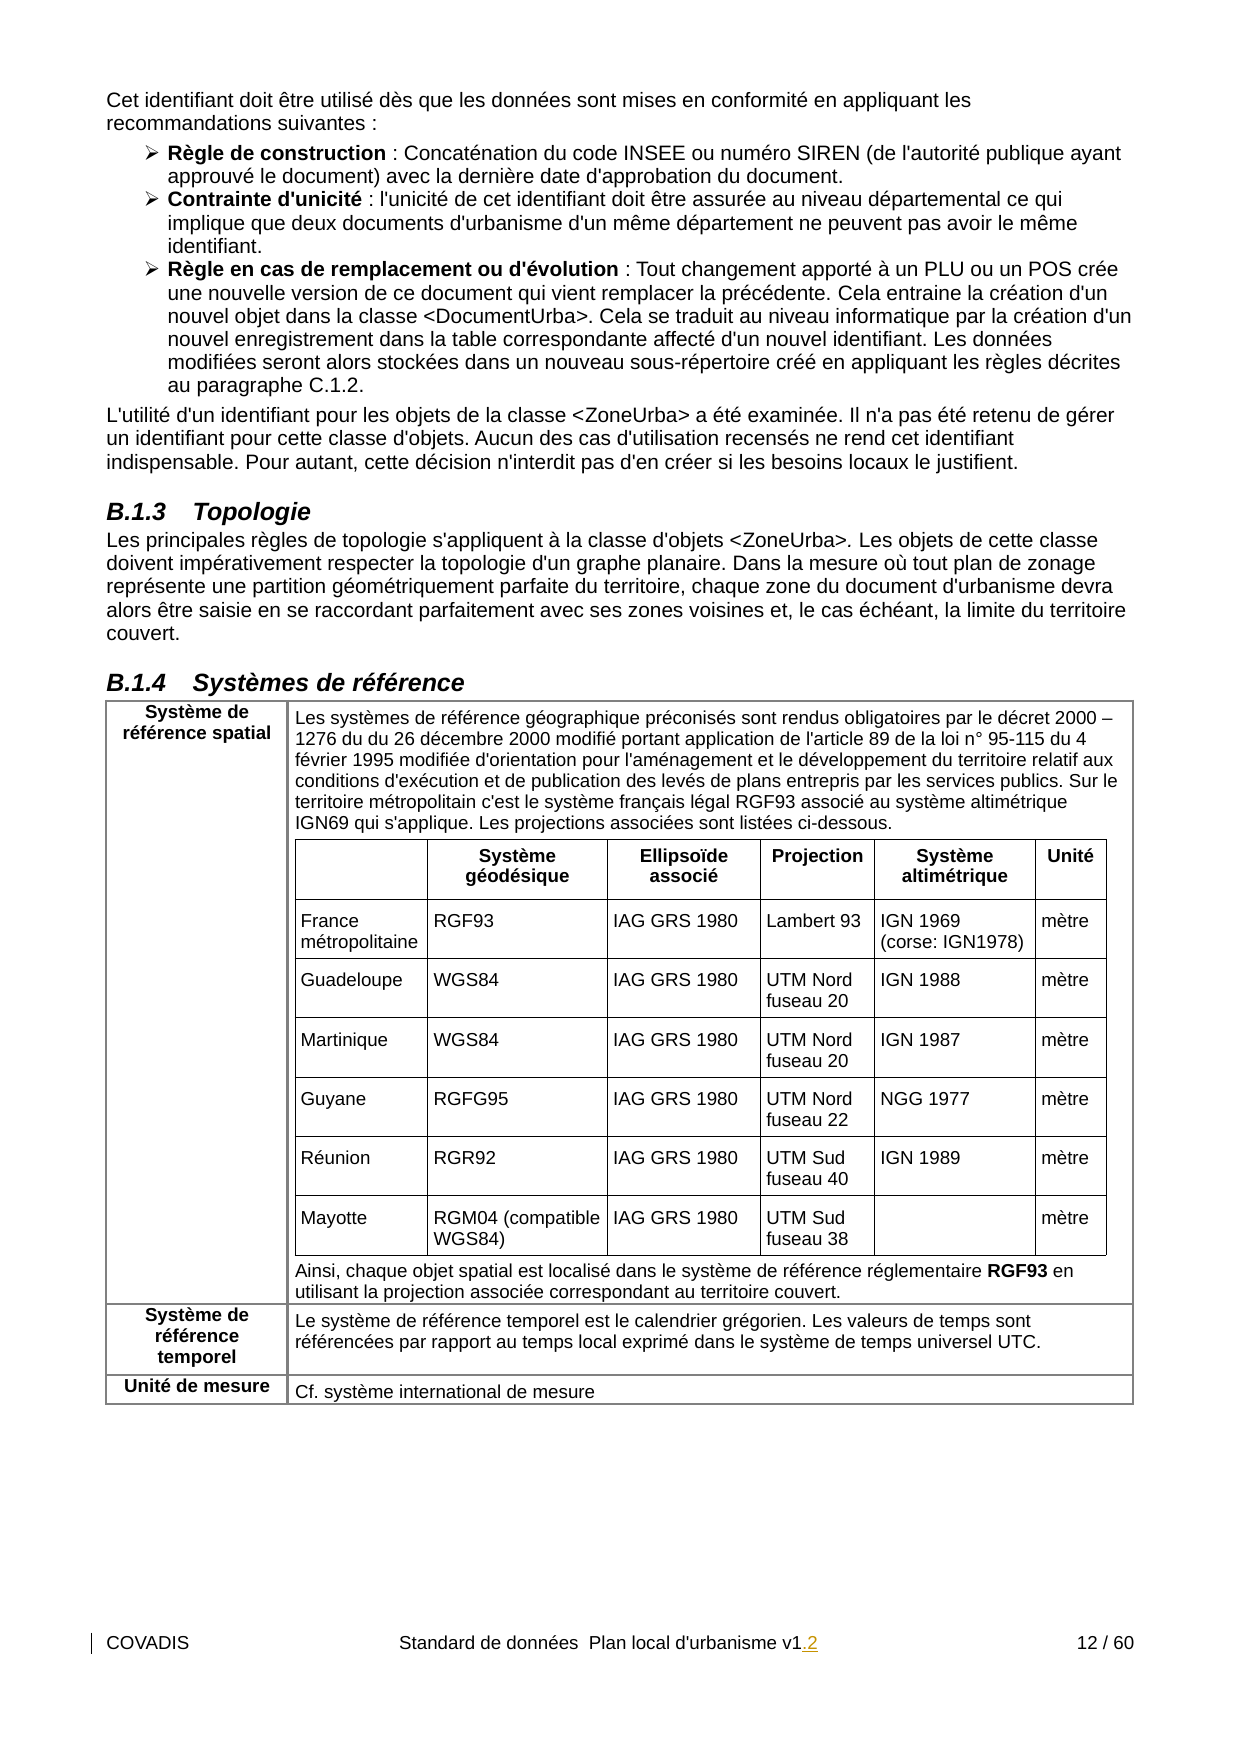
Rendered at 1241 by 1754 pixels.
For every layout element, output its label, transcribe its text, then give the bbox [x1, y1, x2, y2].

table_cell Le système de référence temporel est le calendrier grégorien. Les valeurs de temps sont référencées par rapport au temps local exprimé dans le système de temps universel UTC. [289, 1305, 1132, 1373]
table_cell Guyane [296, 1078, 427, 1136]
table_header Système géodésique [428, 840, 607, 898]
table_cell IAG GRS 1980 [608, 900, 760, 958]
table_cell Système de référence temporel [107, 1305, 286, 1373]
table_cell IAG GRS 1980 [608, 1196, 760, 1255]
table_cell WGS84 [428, 959, 607, 1017]
table_header Système de référence spatial [107, 702, 286, 1303]
table_header Système altimétrique [875, 840, 1035, 898]
subtitle Systèmes de référence [106, 669, 1134, 697]
table_cell UTM Nord fuseau 20 [761, 1018, 874, 1077]
table_cell Guadeloupe [296, 959, 427, 1017]
list Règle en cas de remplacement ou d'évolution : Tout changement apporté à un PLU ou un POS crée une nouvelle version de ce document qui vient remplacer la précédente. Cela entraine la création d'un nouvel objet dans la classe <DocumentUrba>. Cela se traduit au niveau informatique par la création d'un nouvel enregistrement dans la table correspondante affecté d'un nouvel identifiant. Les données modifiées seront alors stockées dans un nouveau sous-répertoire créé en appliquant les règles décrites au paragraphe C.1.2. [144, 258, 1134, 397]
table_cell IAG GRS 1980 [608, 959, 760, 1017]
table_cell Réunion [296, 1137, 427, 1195]
table_cell France métropolitaine [296, 900, 427, 958]
table_cell IGN 1969 (corse: IGN1978) [875, 900, 1035, 958]
table_cell UTM Nord fuseau 20 [761, 959, 874, 1017]
table_cell RGM04 (compatible WGS84) [428, 1196, 607, 1255]
list Contrainte d'unicité : l'unicité de cet identifiant doit être assurée au niveau départemental ce qui implique que deux documents d'urbanisme d'un même département ne peuvent pas avoir le même identifiant. [144, 188, 1134, 258]
table_cell IAG GRS 1980 [608, 1137, 760, 1195]
subtitle Topologie [106, 498, 1134, 526]
table_cell Mayotte [296, 1196, 427, 1255]
table_cell UTM Sud fuseau 38 [761, 1196, 874, 1255]
table_cell UTM Sud fuseau 40 [761, 1137, 874, 1195]
text L'utilité d'un identifiant pour les objets de la classe <ZoneUrba> a été examinée. Il n'a pas été retenu de gérer un identifiant pour cette classe d'objets. Aucun des cas d'utilisation recensés ne rend cet identifiant indispensable. Pour autant, cette décision n'interdit pas d'en créer si les besoins locaux le justifient. [106, 404, 1134, 473]
table_header Unité [1036, 840, 1106, 898]
table_header Les systèmes de référence géographique préconisés sont rendus obligatoires par le décret 2000 – 1276 du du 26 décembre 2000 modifié portant application de l'article 89 de la loi n° 95-115 du 4 février 1995 modifiée d'orientation pour l'aménagement et le développement du territoire relatif aux conditions d'exécution et de publication des levés de plans entrepris par les services publics. Sur le territoire métropolitain c'est le système français légal RGF93 associé au système altimétrique IGN69 qui s'applique. Les projections associées sont listées ci-dessous. Ainsi, chaque objet spatial est localisé dans le système de référence réglementaire RGF93 en utilisant la projection associée correspondant au territoire couvert. [289, 702, 1132, 1303]
table_cell IGN 1987 [875, 1018, 1035, 1077]
table_cell mètre [1036, 1078, 1106, 1136]
table_header Ellipsoïde associé [608, 840, 760, 898]
table_cell IGN 1989 [875, 1137, 1035, 1195]
table_cell mètre [1036, 1196, 1106, 1255]
table_cell RGF93 [428, 900, 607, 958]
table_cell mètre [1036, 959, 1106, 1017]
table_cell IAG GRS 1980 [608, 1078, 760, 1136]
table_cell Lambert 93 [761, 900, 874, 958]
text Les principales règles de topologie s'appliquent à la classe d'objets <ZoneUrba>. Les objets de cette classe doivent impérativement respecter la topologie d'un graphe planaire. Dans la mesure où tout plan de zonage représente une partition géométriquement parfaite du territoire, chaque zone du document d'urbanisme devra alors être saisie en se raccordant parfaitement avec ses zones voisines et, le cas échéant, la limite du territoire couvert. [106, 528, 1134, 644]
table_cell UTM Nord fuseau 22 [761, 1078, 874, 1136]
table_cell mètre [1036, 900, 1106, 958]
table_cell Cf. système international de mesure [289, 1376, 1132, 1402]
table_cell [875, 1196, 1035, 1255]
table_cell Unité de mesure [107, 1376, 286, 1402]
table_cell IAG GRS 1980 [608, 1018, 760, 1077]
table_cell Martinique [296, 1018, 427, 1077]
table_cell mètre [1036, 1137, 1106, 1195]
table_cell RGFG95 [428, 1078, 607, 1136]
table_header [296, 840, 427, 898]
table_header Projection [761, 840, 874, 898]
table_cell mètre [1036, 1018, 1106, 1077]
table_cell RGR92 [428, 1137, 607, 1195]
table_cell WGS84 [428, 1018, 607, 1077]
table_cell NGG 1977 [875, 1078, 1035, 1136]
table_cell IGN 1988 [875, 959, 1035, 1017]
list Règle de construction : Concaténation du code INSEE ou numéro SIREN (de l'autorité publique ayant approuvé le document) avec la dernière date d'approbation du document. [144, 141, 1134, 188]
text Cet identifiant doit être utilisé dès que les données sont mises en conformité en appliquant les recommandations suivantes : [106, 88, 1134, 135]
